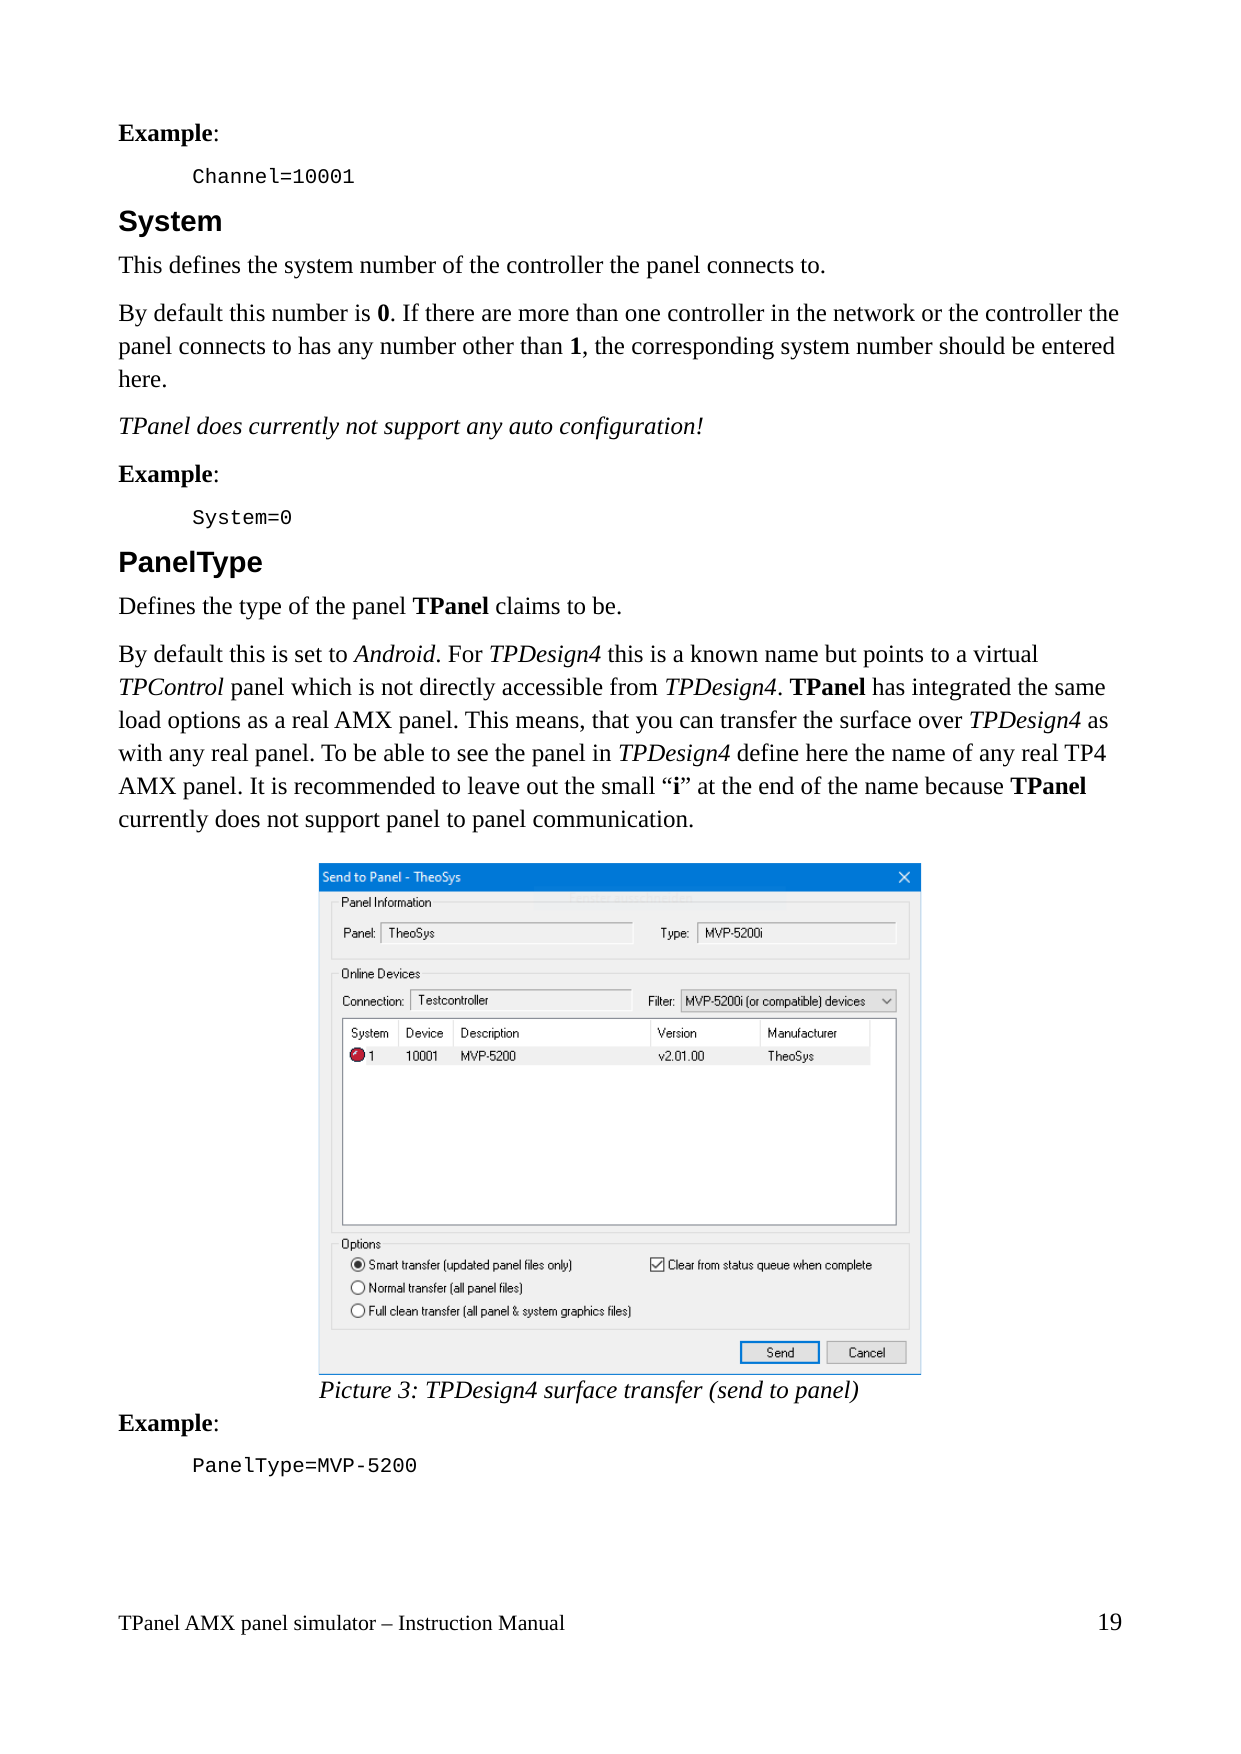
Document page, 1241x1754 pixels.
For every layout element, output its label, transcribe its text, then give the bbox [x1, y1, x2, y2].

text Example: [118, 851, 1122, 1436]
text This defines the system number of the controller the panel connects to. [118, 250, 1122, 279]
subtitle PanelType [118, 545, 1122, 579]
text Defines the type of the panel TPanel claims to be. [118, 591, 1122, 620]
text Picture 3: TPDesign4 surface transfer (send to panel) [319, 1375, 921, 1403]
text Example: [118, 118, 1122, 147]
text Example: [118, 459, 1122, 488]
picture [318, 863, 922, 1375]
subtitle System [118, 204, 1122, 238]
text By default this number is 0. If there are more than one controller in the network or the controller the panel connects to has any number other than 1, the corresponding system number should be entered here. [118, 298, 1122, 393]
text By default this is set to Android. For TPDesign4 this is a known name but points to a virtual TPControl panel which is not directly accessible from TPDesign4. TPanel has integrated the same load options as a real AMX panel. This means, that you can transfer the surface over TPDesign4 as with any real panel. To be able to see the panel in TPDesign4 define here the name of any real TP4 AMX panel. It is recommended to leave out the small “i” at the end of the name because TPanel currently does not support panel to panel communication. [118, 639, 1122, 833]
text Channel=10001 [118, 166, 1122, 189]
text PanelType=MVP-5200 [118, 1455, 1122, 1479]
text System=0 [118, 507, 1122, 530]
text TPanel does currently not support any auto configuration! [118, 411, 1122, 440]
